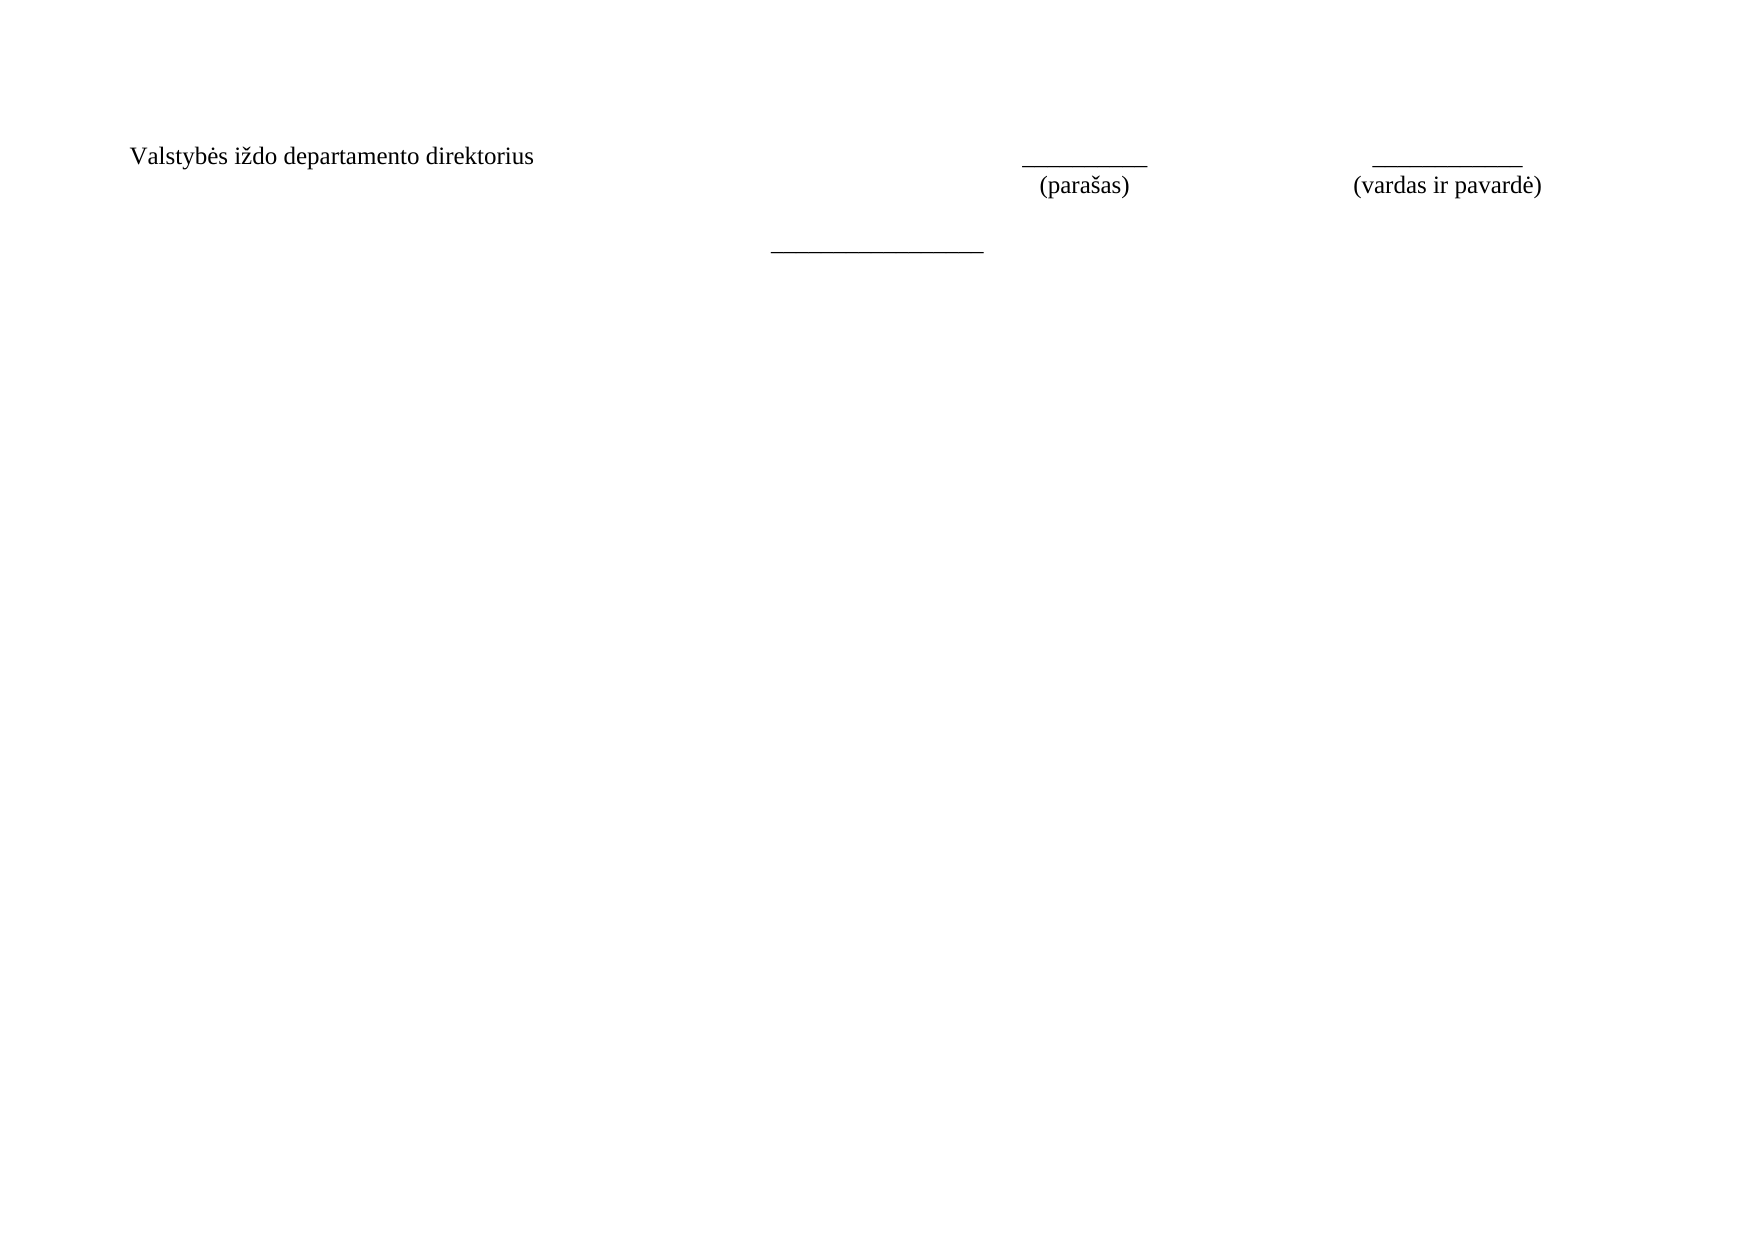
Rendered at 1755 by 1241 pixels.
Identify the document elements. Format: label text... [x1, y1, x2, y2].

table_header Valstybės iždo departamento direktorius [118, 141, 927, 199]
text _________________ [118, 227, 1636, 256]
table_header __________ (parašas) [928, 141, 1241, 199]
table_header ____________ (vardas ir pavardė) [1241, 141, 1653, 199]
